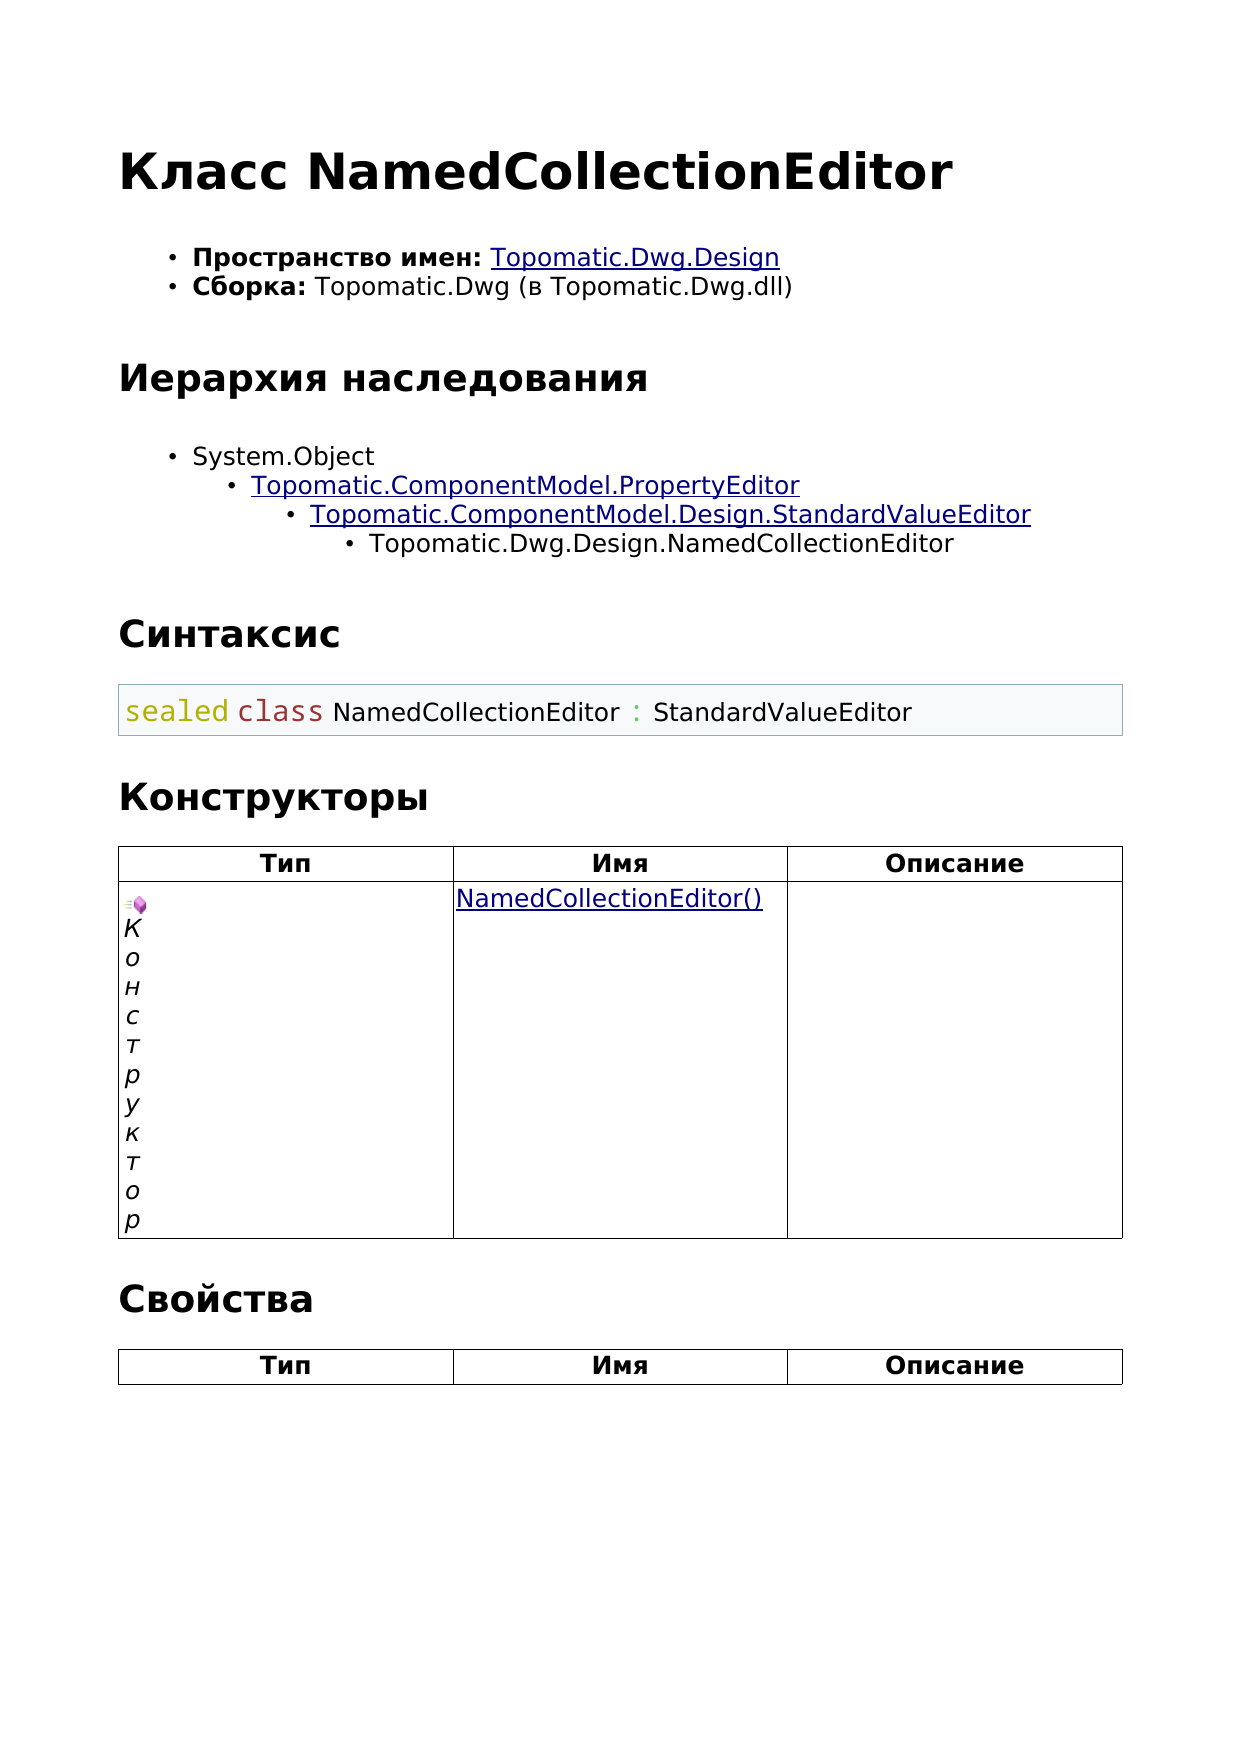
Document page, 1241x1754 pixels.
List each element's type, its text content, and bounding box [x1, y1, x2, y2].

list System.Object [177, 442, 1122, 471]
table_cell NamedCollectionEditor() [454, 882, 787, 1238]
list Пространство имен: Topomatic.Dwg.Design [177, 243, 1122, 272]
table_header Имя [454, 1350, 787, 1384]
subtitle Иерархия наследования [118, 356, 1122, 400]
picture [121, 896, 147, 914]
table_header Имя [454, 847, 787, 881]
table_header sealed class NamedCollectionEditor : StandardValueEditor [119, 685, 1122, 735]
list Topomatic.ComponentModel.Design.StandardValueEditor [295, 500, 1122, 529]
subtitle Конструкторы [118, 775, 1122, 819]
table_header Тип [119, 1350, 453, 1384]
table_cell [788, 882, 1122, 1238]
table_cell [119, 882, 453, 1238]
table_header Тип [119, 847, 453, 881]
list Сборка: Topomatic.Dwg (в Topomatic.Dwg.dll) [177, 272, 1122, 302]
list Topomatic.Dwg.Design.NamedCollectionEditor [354, 529, 1122, 558]
subtitle Класс NamedCollectionEditor [118, 143, 1122, 201]
subtitle Синтаксис [118, 613, 1122, 657]
list Topomatic.ComponentModel.PropertyEditor [236, 471, 1122, 500]
table_header Описание [788, 847, 1122, 881]
subtitle Свойства [118, 1278, 1122, 1321]
table_header Описание [788, 1350, 1122, 1384]
